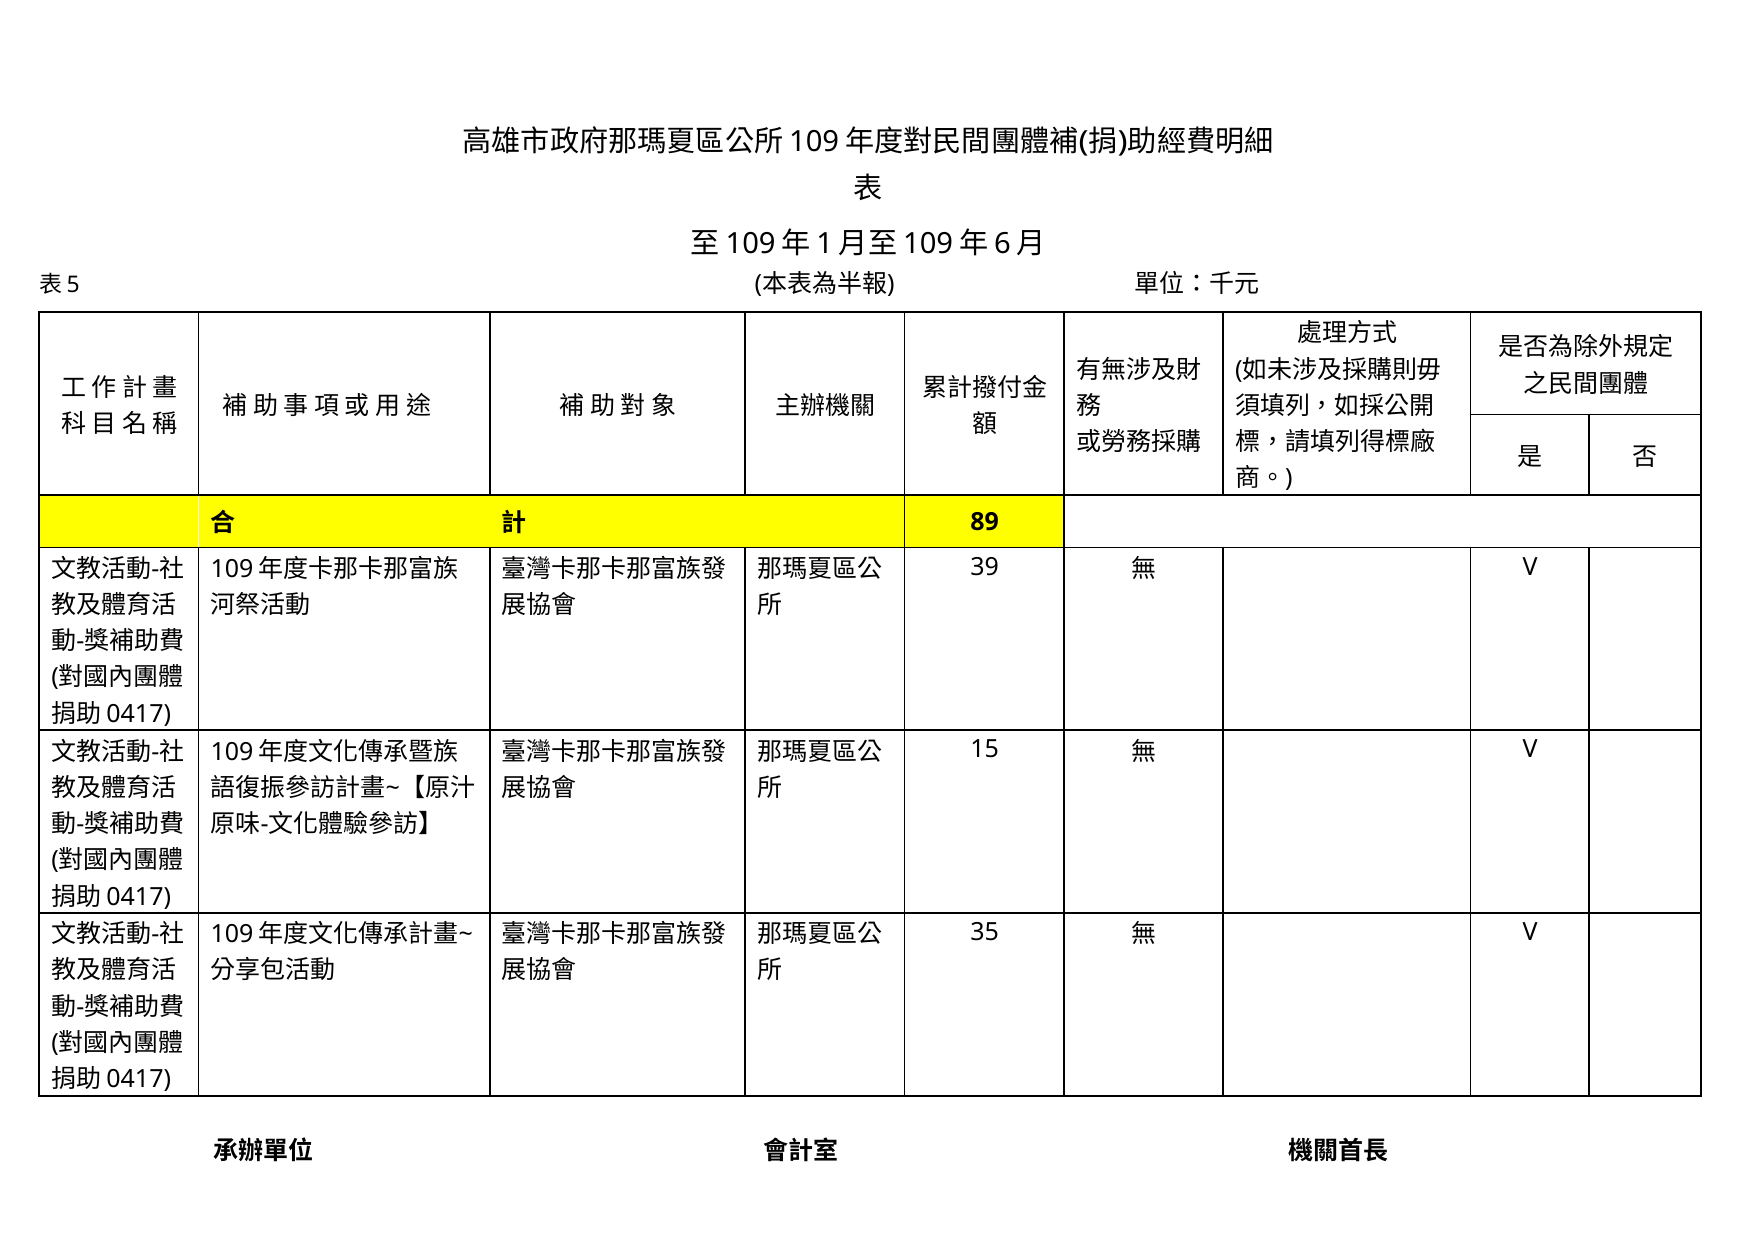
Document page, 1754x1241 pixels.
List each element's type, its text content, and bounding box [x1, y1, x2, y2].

text 工 作 計 畫 [51, 367, 187, 403]
text 累計撥付金額 [916, 367, 1052, 440]
text 臺灣卡那卡那富族發展協會 [502, 548, 734, 621]
text 合 [210, 503, 443, 539]
text V [1482, 548, 1577, 582]
text 否 [1601, 436, 1689, 473]
text 89 [916, 504, 1052, 538]
text 臺灣卡那卡那富族發展協會 [502, 731, 734, 803]
text 那瑪夏區公所 [757, 914, 893, 986]
text 文教活動-社教及體育活動-獎補助費(對國內團體捐助0417) [51, 548, 187, 729]
text 補 助 事 項 或 用 途 [210, 385, 443, 422]
text 109年度文化傳承計畫~分享包活動 [210, 914, 478, 986]
text 或勞務採購 [1076, 422, 1212, 458]
text 科 目 名 稱 [51, 403, 187, 440]
text 計 [502, 503, 524, 539]
text 是 [1482, 436, 1577, 473]
text 表5 (本表為半報) 單位：千元 [39, 264, 1414, 300]
text 109年度卡那卡那富族河祭活動 [210, 548, 478, 621]
text V [1482, 914, 1577, 948]
text 無 [1076, 548, 1212, 584]
text 臺灣卡那卡那富族發展協會 [502, 914, 734, 986]
text V [1482, 731, 1577, 765]
text 承辦單位 會計室 機關首長 [38, 1131, 1702, 1162]
text 是否為除外規定 [1482, 327, 1689, 363]
text 之民間團體 [1482, 363, 1689, 399]
text 39 [916, 548, 1052, 582]
text 那瑪夏區公所 [757, 548, 893, 621]
text 高雄市政府那瑪夏區公所109年度對民間團體補(捐)助經費明細表 [450, 114, 1286, 208]
text 處理方式 [1235, 313, 1459, 349]
text 無 [1076, 731, 1212, 767]
text 無 [1076, 914, 1212, 950]
text 至109年1月至109年6月 [450, 208, 1286, 264]
text 那瑪夏區公所 [757, 731, 893, 803]
text 15 [916, 731, 1052, 765]
text 文教活動-社教及體育活動-獎補助費(對國內團體捐助0417) [51, 914, 187, 1095]
text 有無涉及財務 [1076, 349, 1212, 422]
text 文教活動-社教及體育活動-獎補助費(對國內團體捐助0417) [51, 731, 187, 912]
text 主辦機關 [757, 385, 893, 422]
text (如未涉及採購則毋須填列，如採公開標，請填列得標廠商。) [1235, 349, 1459, 494]
text 109年度文化傳承暨族語復振參訪計畫~【原汁原味-文化體驗參訪】 [210, 731, 478, 840]
text 35 [916, 914, 1052, 948]
text 補 助 對 象 [502, 385, 734, 422]
